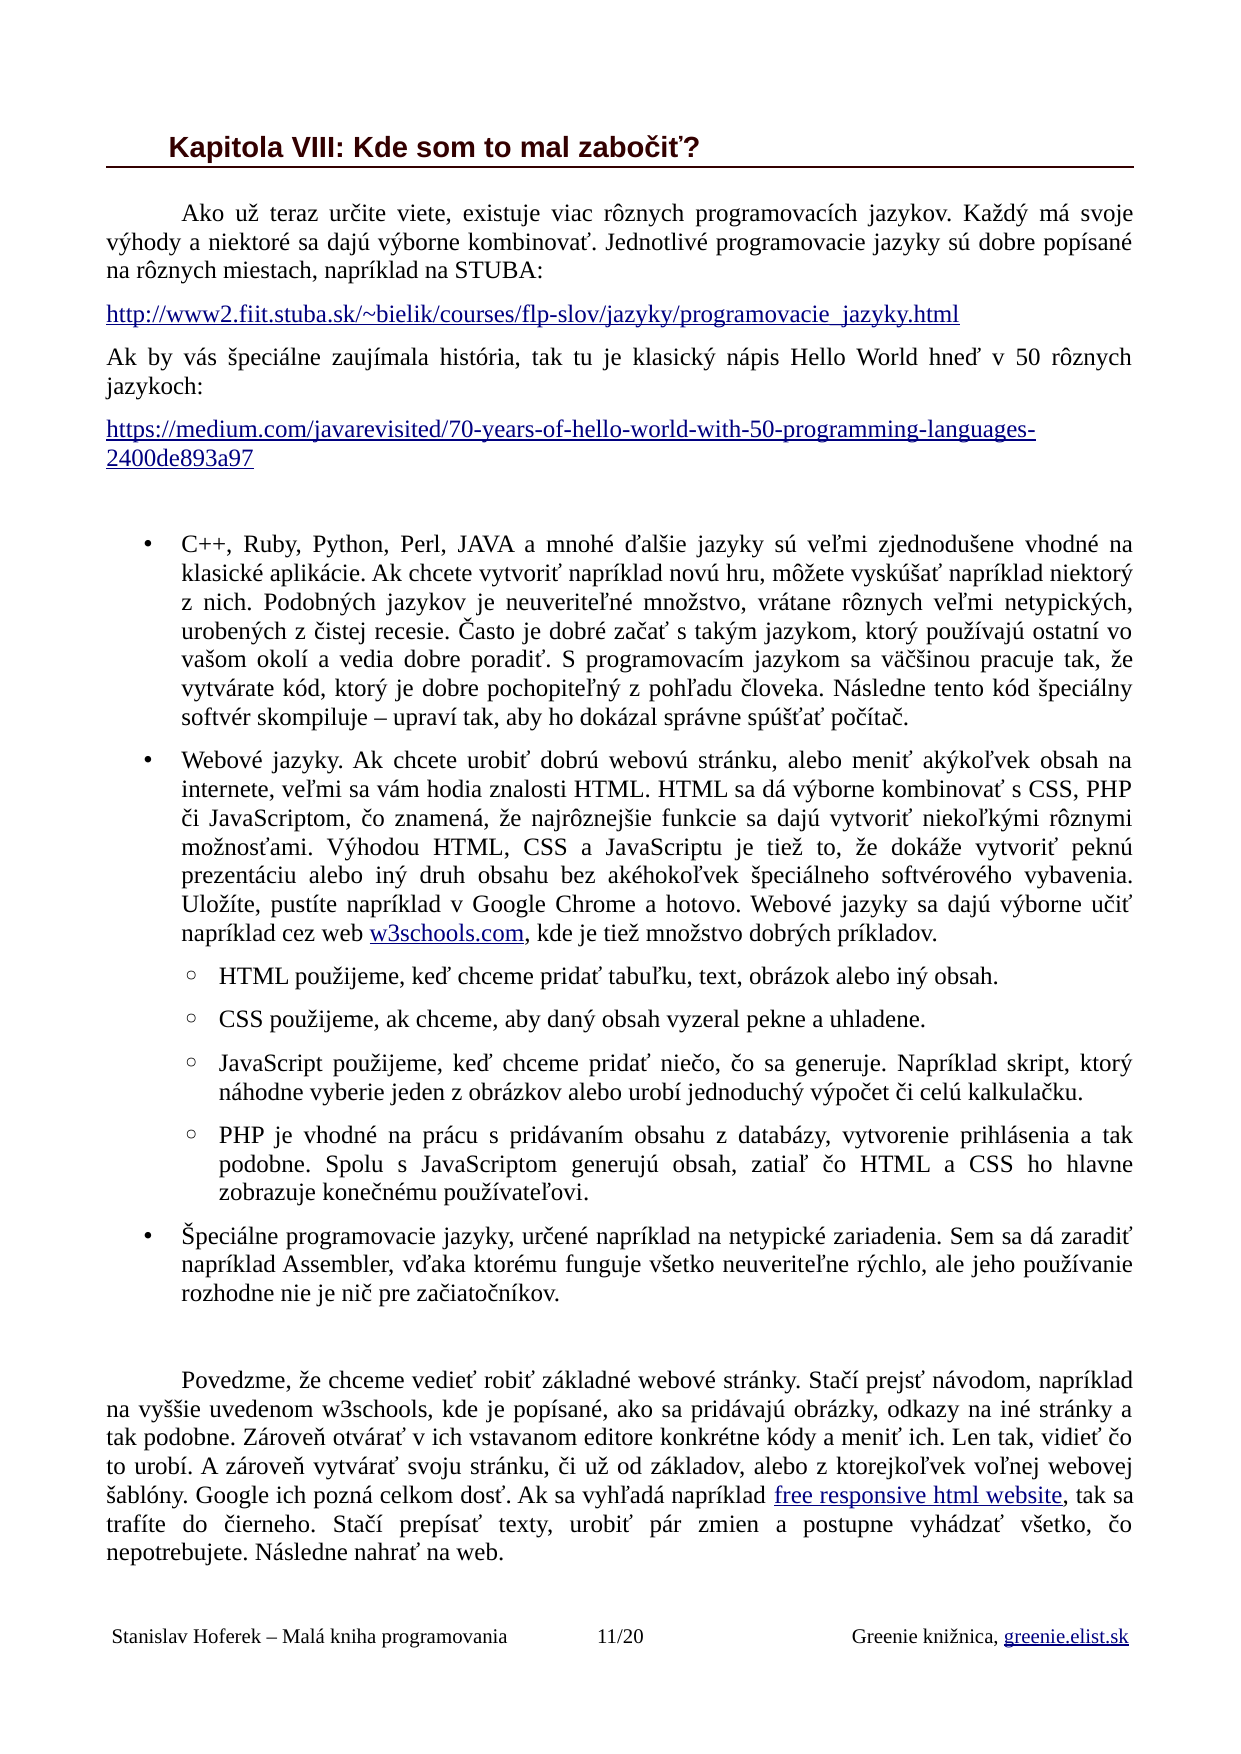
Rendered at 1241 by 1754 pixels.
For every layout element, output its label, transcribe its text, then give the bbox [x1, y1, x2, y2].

text Ak by vás špeciálne zaujímala história, tak tu je klasický nápis Hello World hneď v 50 rôznych jazykoch: [106, 342, 1134, 399]
text https://medium.com/javarevisited/70-years-of-hello-world-with-50-programming-languages-2400de893a97 [106, 414, 1134, 472]
list PHP je vhodné na prácu s pridávaním obsahu z databázy, vytvorenie prihlásenia a tak podobne. Spolu s JavaScriptom generujú obsah, zatiaľ čo HTML a CSS ho hlavne zobrazuje konečnému používateľovi. [181, 1120, 1134, 1206]
list HTML použijeme, keď chceme pridať tabuľku, text, obrázok alebo iný obsah. [181, 961, 1134, 990]
text Ako už teraz určite viete, existuje viac rôznych programovacích jazykov. Každý má svoje výhody a niektoré sa dajú výborne kombinovať. Jednotlivé programovacie jazyky sú dobre popísané na rôznych miestach, napríklad na STUBA: [106, 198, 1134, 284]
text Povedzme, že chceme vedieť robiť základné webové stránky. Stačí prejsť návodom, napríklad na vyššie uvedenom w3schools, kde je popísané, ako sa pridávajú obrázky, odkazy na iné stránky a tak podobne. Zároveň otvárať v ich vstavanom editore konkrétne kódy a meniť ich. Len tak, vidieť čo to urobí. A zároveň vytvárať svoju stránku, či už od základov, alebo z ktorejkoľvek voľnej webovej šablóny. Google ich pozná celkom dosť. Ak sa vyhľadá napríklad free responsive html website, tak sa trafíte do čierneho. Stačí prepísať texty, urobiť pár zmien a postupne vyhádzať všetko, čo nepotrebujete. Následne nahrať na web. [106, 1365, 1134, 1566]
list JavaScript použijeme, keď chceme pridať niečo, čo sa generuje. Napríklad skript, ktorý náhodne vyberie jeden z obrázkov alebo urobí jednoduchý výpočet či celú kalkulačku. [181, 1048, 1134, 1105]
list Špeciálne programovacie jazyky, určené napríklad na netypické zariadenia. Sem sa dá zaradiť napríklad Assembler, vďaka ktorému funguje všetko neuveriteľne rýchlo, ale jeho používanie rozhodne nie je nič pre začiatočníkov. [144, 1221, 1134, 1307]
text http://www2.fiit.stuba.sk/~bielik/courses/flp-slov/jazyky/programovacie_jazyky.html [106, 299, 1134, 327]
list Webové jazyky. Ak chcete urobiť dobrú webovú stránku, alebo meniť akýkoľvek obsah na internete, veľmi sa vám hodia znalosti HTML. HTML sa dá výborne kombinovať s CSS, PHP či JavaScriptom, čo znamená, že najrôznejšie funkcie sa dajú vytvoriť niekoľkými rôznymi možnosťami. Výhodou HTML, CSS a JavaScriptu je tiež to, že dokáže vytvoriť peknú prezentáciu alebo iný druh obsahu bez akéhokoľvek špeciálneho softvérového vybavenia. Uložíte, pustíte napríklad v Google Chrome a hotovo. Webové jazyky sa dajú výborne učiť napríklad cez web w3schools.com, kde je tiež množstvo dobrých príkladov. [144, 745, 1134, 947]
subtitle Kapitola VIII: Kde som to mal zabočiť? [106, 127, 1134, 166]
list C++, Ruby, Python, Perl, JAVA a mnohé ďalšie jazyky sú veľmi zjednodušene vhodné na klasické aplikácie. Ak chcete vytvoriť napríklad novú hru, môžete vyskúšať napríklad niektorý z nich. Podobných jazykov je neuveriteľné množstvo, vrátane rôznych veľmi netypických, urobených z čistej recesie. Často je dobré začať s takým jazykom, ktorý používajú ostatní vo vašom okolí a vedia dobre poradiť. S programovacím jazykom sa väčšinou pracuje tak, že vytvárate kód, ktorý je dobre pochopiteľný z pohľadu človeka. Následne tento kód špeciálny softvér skompiluje – upraví tak, aby ho dokázal správne spúšťať počítač. [144, 529, 1134, 731]
list CSS použijeme, ak chceme, aby daný obsah vyzeral pekne a uhladene. [181, 1004, 1134, 1033]
